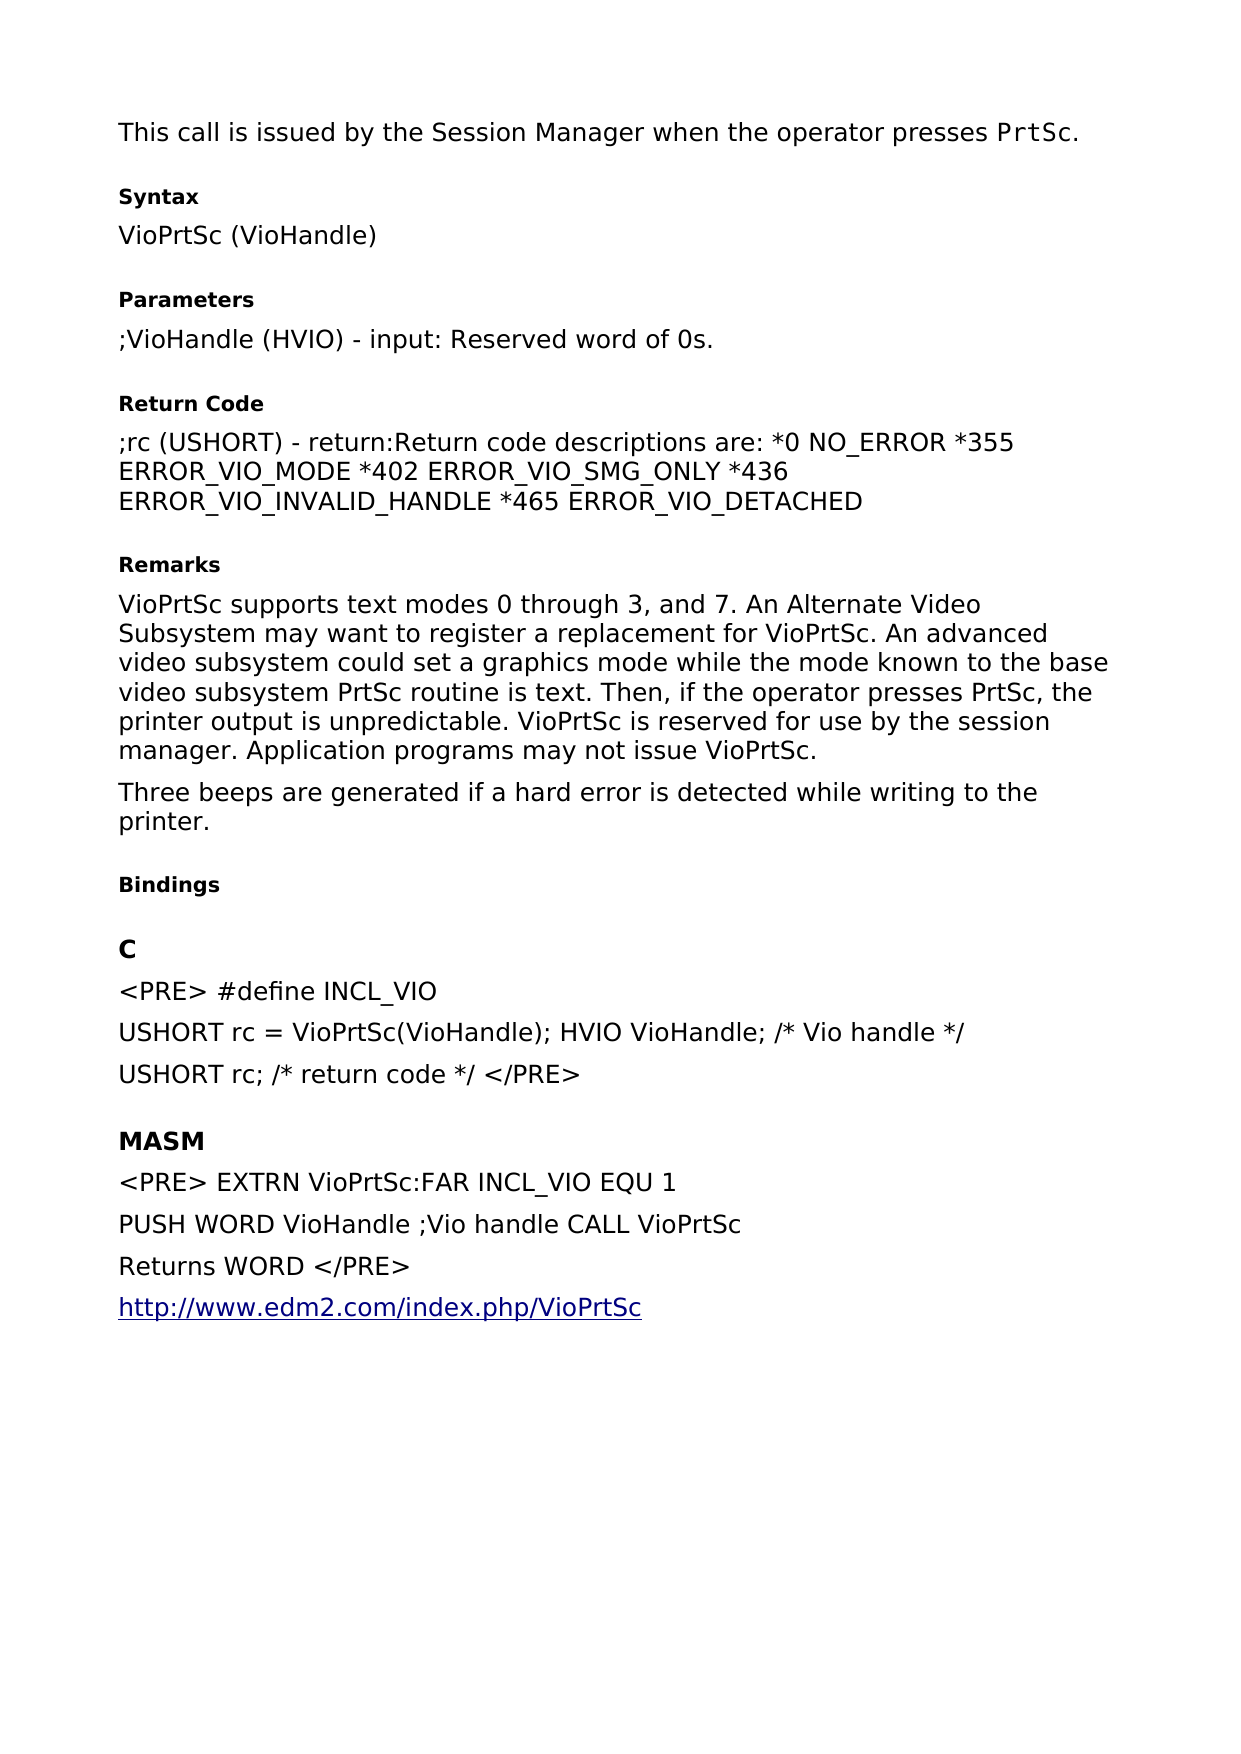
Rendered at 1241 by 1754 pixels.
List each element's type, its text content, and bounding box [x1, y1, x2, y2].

subtitle Bindings [118, 873, 1122, 898]
subtitle Return Code [118, 392, 1122, 416]
text USHORT rc; /* return code */ </PRE> [118, 1060, 1122, 1089]
subtitle Remarks [118, 553, 1122, 578]
subtitle Syntax [118, 185, 1122, 209]
subtitle C [118, 935, 1122, 964]
subtitle Parameters [118, 288, 1122, 312]
text USHORT rc = VioPrtSc(VioHandle); HVIO VioHandle; /* Vio handle */ [118, 1019, 1122, 1048]
text Returns WORD </PRE> [118, 1252, 1122, 1281]
text Three beeps are generated if a hard error is detected while writing to the printer. [118, 778, 1122, 836]
text PUSH WORD VioHandle ;Vio handle CALL VioPrtSc [118, 1210, 1122, 1239]
text VioPrtSc supports text modes 0 through 3, and 7. An Alternate Video Subsystem may want to register a replacement for VioPrtSc. An advanced video subsystem could set a graphics mode while the mode known to the base video subsystem PrtSc routine is text. Then, if the operator presses PrtSc, the printer output is unpredictable. VioPrtSc is reserved for use by the session manager. Application programs may not issue VioPrtSc. [118, 590, 1122, 765]
text VioPrtSc (VioHandle) [118, 222, 1122, 251]
text ;VioHandle (HVIO) - input: Reserved word of 0s. [118, 325, 1122, 354]
text <PRE> EXTRN VioPrtSc:FAR INCL_VIO EQU 1 [118, 1169, 1122, 1198]
text <PRE> #define INCL_VIO [118, 977, 1122, 1006]
text This call is issued by the Session Manager when the operator presses PrtSc. [118, 118, 1122, 147]
text http://www.edm2.com/index.php/VioPrtSc [118, 1294, 1122, 1323]
text ;rc (USHORT) - return:Return code descriptions are: *0 NO_ERROR *355 ERROR_VIO_MODE *402 ERROR_VIO_SMG_ONLY *436 ERROR_VIO_INVALID_HANDLE *465 ERROR_VIO_DETACHED [118, 428, 1122, 516]
subtitle MASM [118, 1127, 1122, 1156]
